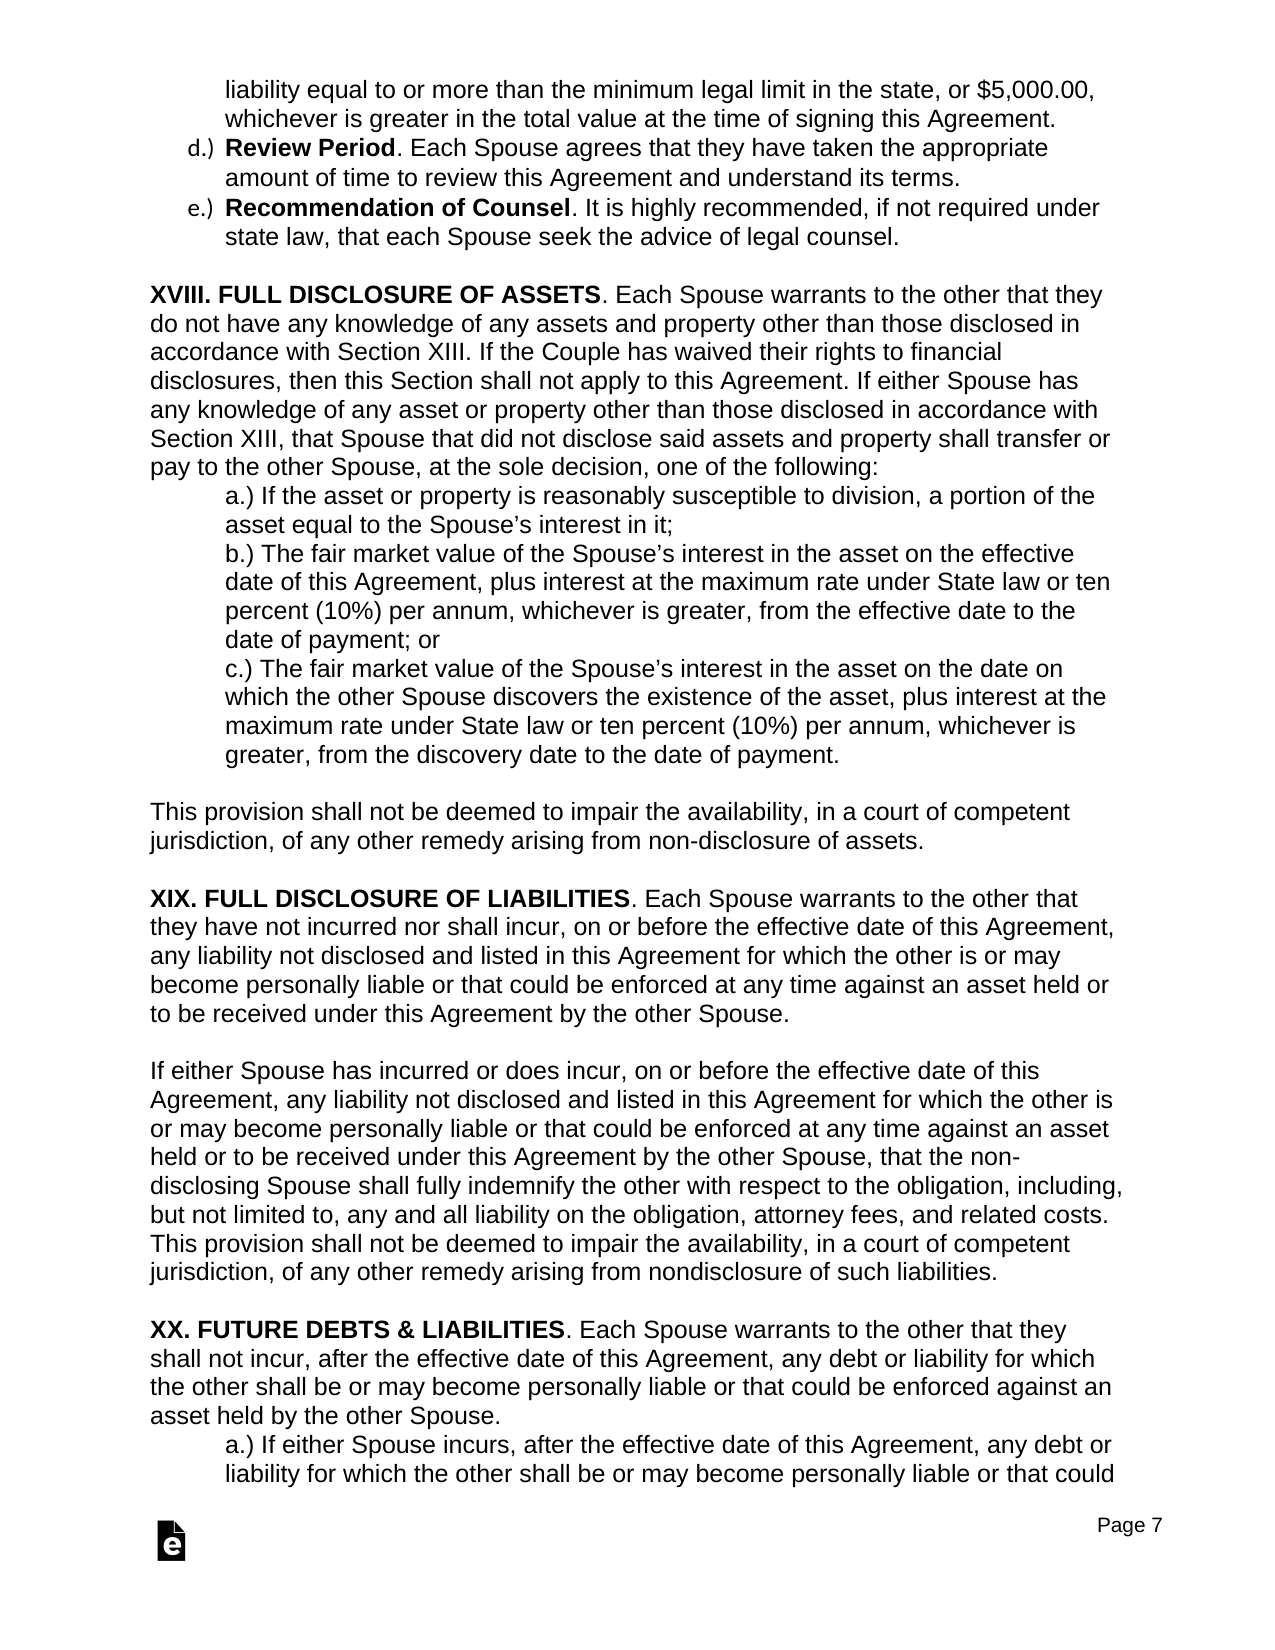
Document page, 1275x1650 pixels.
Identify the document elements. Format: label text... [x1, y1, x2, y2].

text XVIII. FULL DISCLOSURE OF ASSETS. Each Spouse warrants to the other that they do not have any knowledge of any assets and property other than those disclosed in accordance with Section XIII. If the Couple has waived their rights to financial disclosures, then this Section shall not apply to this Agreement. If either Spouse has any knowledge of any asset or property other than those disclosed in accordance with Section XIII, that Spouse that did not disclose said assets and property shall transfer or pay to the other Spouse, at the sole decision, one of the following: [150, 280, 1125, 481]
text b.) The fair market value of the Spouse’s interest in the asset on the effective date of this Agreement, plus interest at the maximum rate under State law or ten percent (10%) per annum, whichever is greater, from the effective date to the date of payment; or [225, 538, 1125, 653]
list liability equal to or more than the minimum legal limit in the state, or $5,000.00, whichever is greater in the total value at the time of signing this Agreement. [187, 75, 1125, 132]
text a.) If either Spouse incurs, after the effective date of this Agreement, any debt or liability for which the other shall be or may become personally liable or that could [225, 1430, 1125, 1487]
text a.) If the asset or property is reasonably susceptible to division, a portion of the asset equal to the Spouse’s interest in it; [225, 481, 1125, 538]
text XX. FUTURE DEBTS & LIABILITIES. Each Spouse warrants to the other that they shall not incur, after the effective date of this Agreement, any debt or liability for which the other shall be or may become personally liable or that could be enforced against an asset held by the other Spouse. [150, 1315, 1125, 1430]
text XIX. FULL DISCLOSURE OF LIABILITIES. Each Spouse warrants to the other that they have not incurred nor shall incur, on or before the effective date of this Agreement, any liability not disclosed and listed in this Agreement for which the other is or may become personally liable or that could be enforced at any time against an asset held or to be received under this Agreement by the other Spouse. [150, 883, 1125, 1027]
text This provision shall not be deemed to impair the availability, in a court of competent jurisdiction, of any other remedy arising from non-disclosure of assets. [150, 797, 1125, 855]
list Recommendation of Counsel. It is highly recommended, if not required under state law, that each Spouse seek the advice of legal counsel. [187, 192, 1125, 251]
text If either Spouse has incurred or does incur, on or before the effective date of this Agreement, any liability not disclosed and listed in this Agreement for which the other is or may become personally liable or that could be enforced at any time against an asset held or to be received under this Agreement by the other Spouse, that the non-disclosing Spouse shall fully indemnify the other with respect to the obligation, including, but not limited to, any and all liability on the obligation, attorney fees, and related costs. This provision shall not be deemed to impair the availability, in a court of competent jurisdiction, of any other remedy arising from nondisclosure of such liabilities. [150, 1056, 1125, 1286]
text c.) The fair market value of the Spouse’s interest in the asset on the date on which the other Spouse discovers the existence of the asset, plus interest at the maximum rate under State law or ten percent (10%) per annum, whichever is greater, from the discovery date to the date of payment. [225, 653, 1125, 768]
list Review Period. Each Spouse agrees that they have taken the appropriate amount of time to review this Agreement and understand its terms. [187, 132, 1125, 192]
